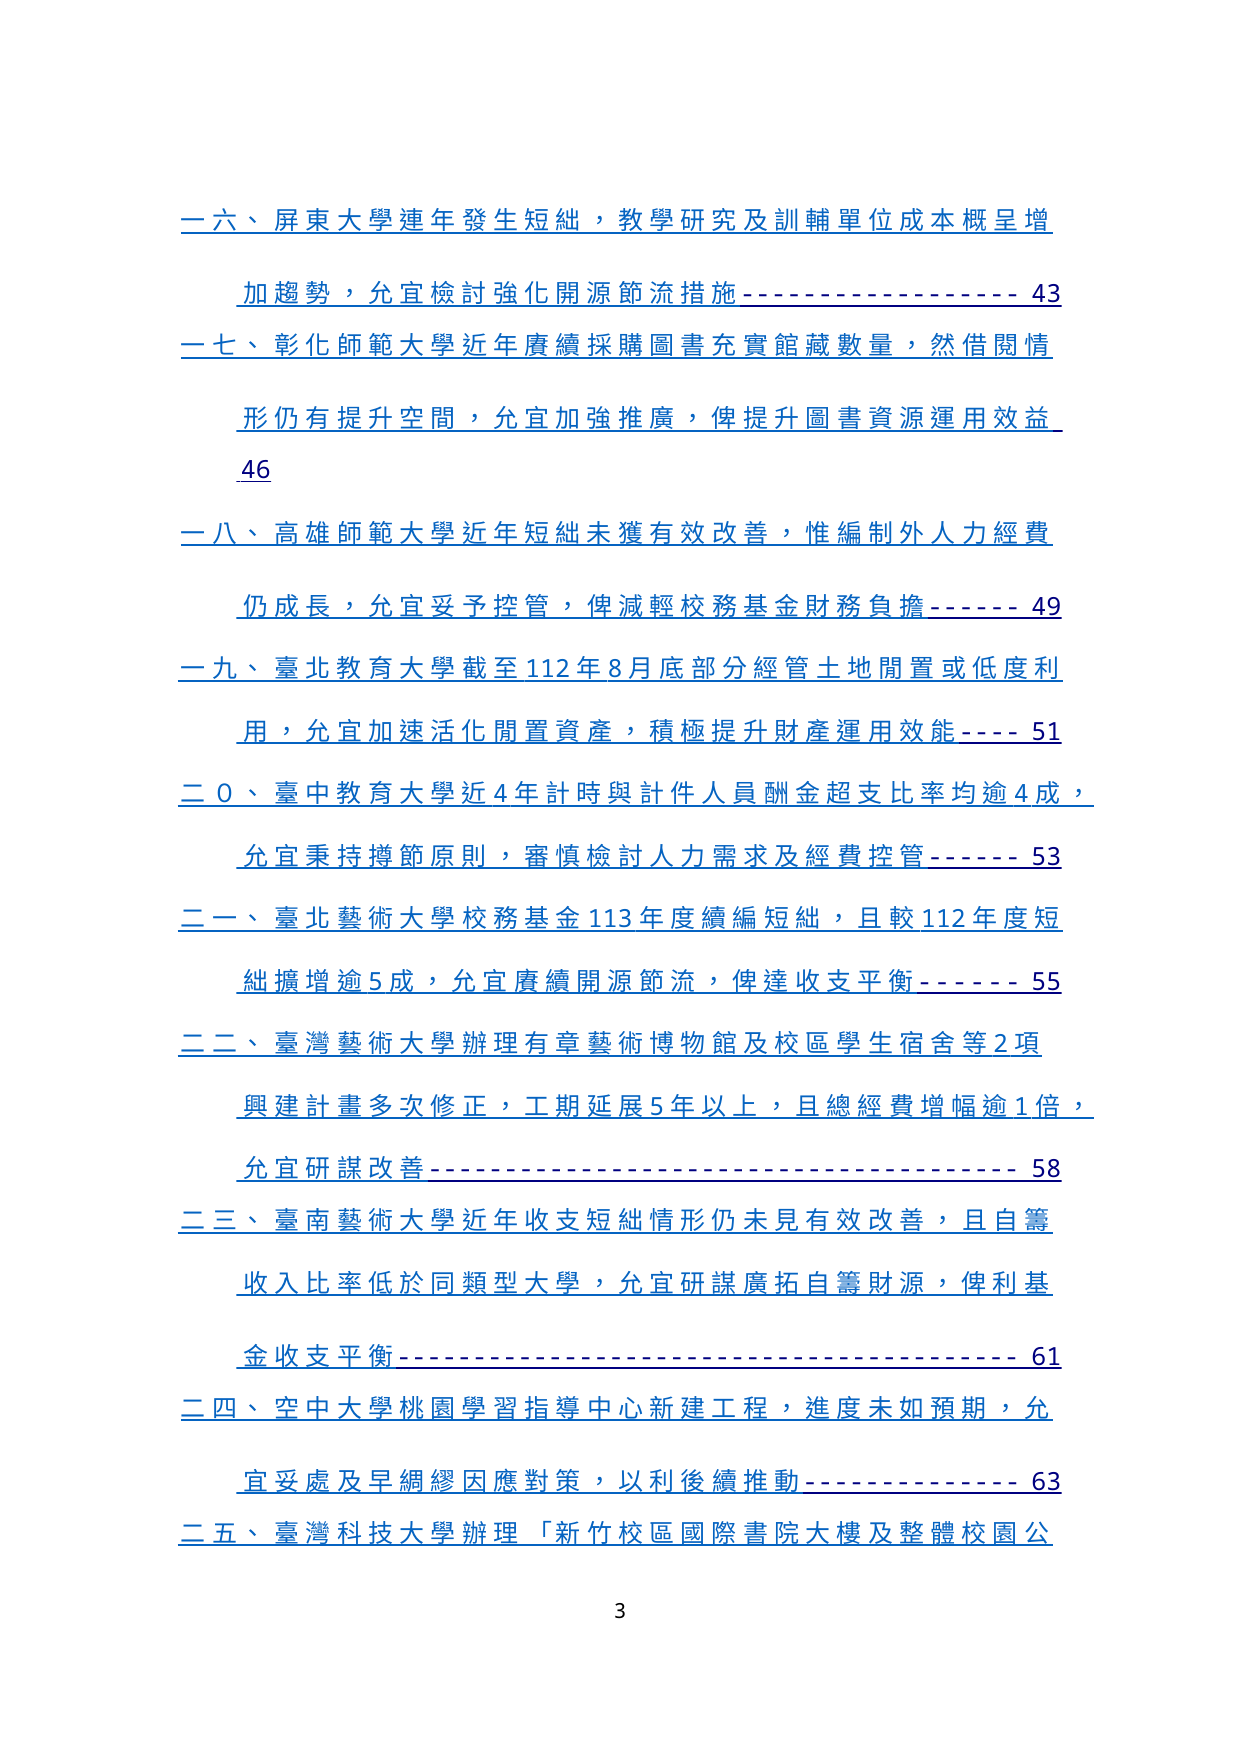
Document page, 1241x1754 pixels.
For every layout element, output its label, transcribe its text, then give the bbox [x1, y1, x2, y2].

text 二０、臺中教育大學近4年計時與計件人員酬金超支比率均逾4成，允宜秉持撙節原則，審慎檢討人力需求及經費控管 53 [177, 806, 1063, 865]
text 絀擴增逾5成，允宜賡續開源節流，俾達收支平衡 55 [177, 931, 1063, 990]
text 一六、屏東大學連年發生短絀，教學研究及訓輔單位成本概呈增加趨勢，允宜檢討強化開源節流措施 43 [177, 177, 1063, 302]
text 用，允宜加速活化閒置資產，積極提升財產運用效能 51 [177, 681, 1063, 740]
text 一九、臺北教育大學截至112年8月底部分經管土地閒置或低度利 [177, 615, 1063, 680]
text 二０、臺中教育大學近4年計時與計件人員酬金超支比率均逾4成，允宜秉持撙節原則，審慎檢討人力需求及經費控管 53 [177, 740, 1063, 805]
text 二五、臺灣科技大學辦理「新竹校區國際書院大樓及整體校園公 [177, 1490, 1063, 1552]
text 二一、臺北藝術大學校務基金113年度續編短絀，且較112年度短 [177, 865, 1063, 930]
text 二二、臺灣藝術大學辦理有章藝術博物館及校區學生宿舍等2項興建計畫多次修正，工期延展5年以上，且總經費增幅逾1倍，允宜研謀改善 58 [177, 990, 1063, 1177]
text 二三、臺南藝術大學近年收支短絀情形仍未見有效改善，且自籌收入比率低於同類型大學，允宜研謀廣拓自籌財源，俾利基金收支平衡 61 [177, 1177, 1063, 1365]
text 二四、空中大學桃園學習指導中心新建工程，進度未如預期，允宜妥處及早綢繆因應對策，以利後續推動 63 [177, 1365, 1063, 1490]
text 一八、高雄師範大學近年短絀未獲有效改善，惟編制外人力經費仍成長，允宜妥予控管，俾減輕校務基金財務負擔 49 [177, 490, 1063, 615]
text 一七、彰化師範大學近年賡續採購圖書充實館藏數量，然借閱情形仍有提升空間，允宜加強推廣，俾提升圖書資源運用效益 46 [177, 302, 1063, 490]
